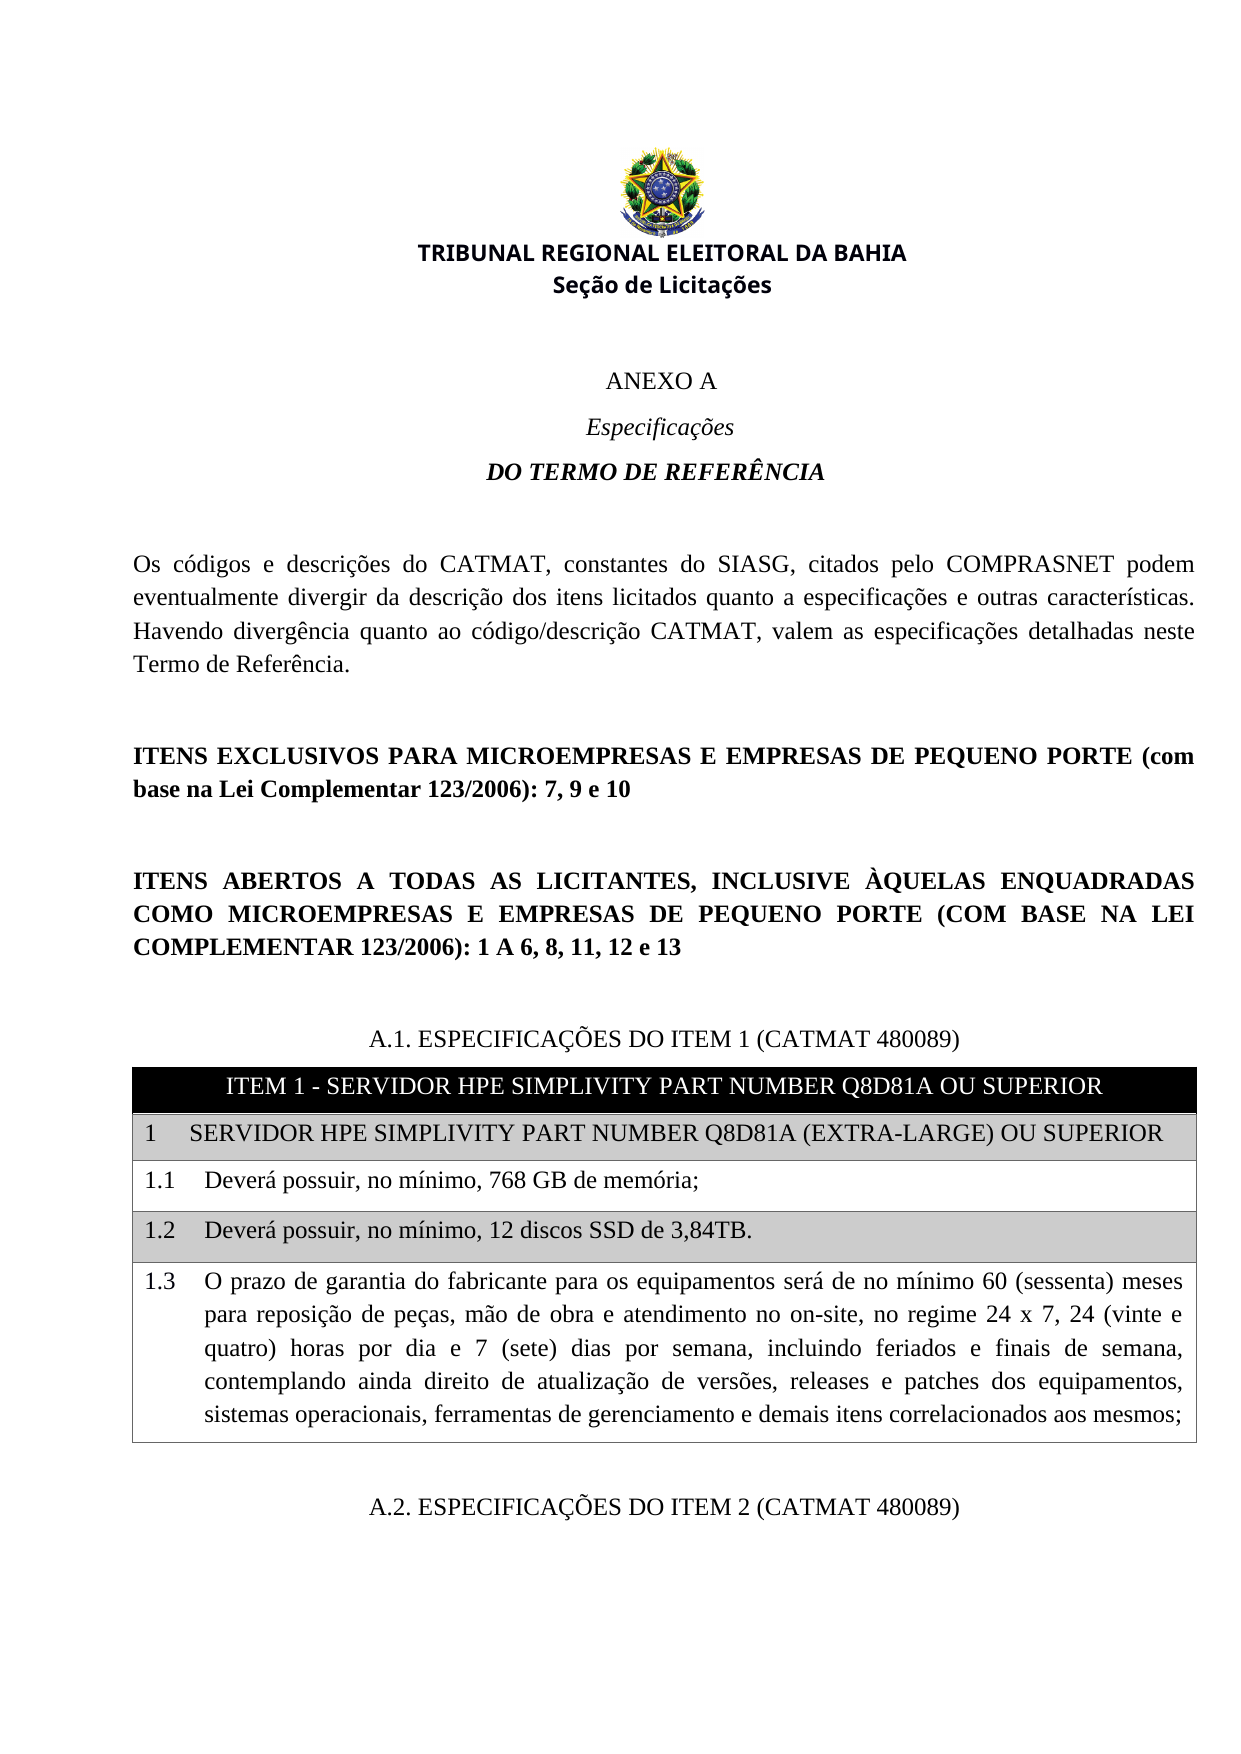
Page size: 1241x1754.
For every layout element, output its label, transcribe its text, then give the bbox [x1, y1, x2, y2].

table_cell Deverá possuir, no mínimo, 12 discos SSD de 3,84TB. [133, 1212, 1196, 1262]
table_cell O prazo de garantia do fabricante para os equipamentos será de no mínimo 60 (sessenta) meses para reposição de peças, mão de obra e atendimento no on-site, no regime 24 x 7, 24 (vinte e quatro) horas por dia e 7 (sete) dias por semana, incluindo feriados e finais de semana, contemplando ainda direito de atualização de versões, releases e patches dos equipamentos, sistemas operacionais, ferramentas de gerenciamento e demais itens correlacionados aos mesmos; [133, 1263, 1196, 1442]
table_header ITEM 1 - SERVIDOR HPE SIMPLIVITY PART NUMBER Q8D81A OU SUPERIOR [133, 1068, 1196, 1113]
list ANEXO A [133, 362, 1196, 396]
text DO TERMO DE REFERÊNCIA [133, 454, 1181, 487]
text A.2. ESPECIFICAÇÕES DO ITEM 2 (CATMAT 480089) [133, 1489, 1196, 1522]
table_cell Deverá possuir, no mínimo, 768 GB de memória; [133, 1161, 1196, 1211]
text ITENS ABERTOS A TODAS AS LICITANTES, INCLUSIVE ÀQUELAS ENQUADRADAS COMO MICROEMPRESAS E EMPRESAS DE PEQUENO PORTE (COM BASE NA LEI COMPLEMENTAR 123/2006): 1 A 6, 8, 11, 12 e 13 [133, 862, 1196, 962]
text Os códigos e descrições do CATMAT, constantes do SIASG, citados pelo COMPRASNET podem eventualmente divergir da descrição dos itens licitados quanto a especificações e outras características. Havendo divergência quanto ao código/descrição CATMAT, valem as especificações detalhadas neste Termo de Referência. [133, 546, 1196, 679]
text A.1. ESPECIFICAÇÕES DO ITEM 1 (CATMAT 480089) [133, 1021, 1196, 1054]
table_cell SERVIDOR HPE SIMPLIVITY PART NUMBER Q8D81A (EXTRA-LARGE) OU SUPERIOR [133, 1115, 1196, 1160]
text Especificações [133, 408, 1196, 442]
text ITENS EXCLUSIVOS PARA MICROEMPRESAS E EMPRESAS DE PEQUENO PORTE (com base na Lei Complementar 123/2006): 7, 9 e 10 [133, 737, 1196, 804]
